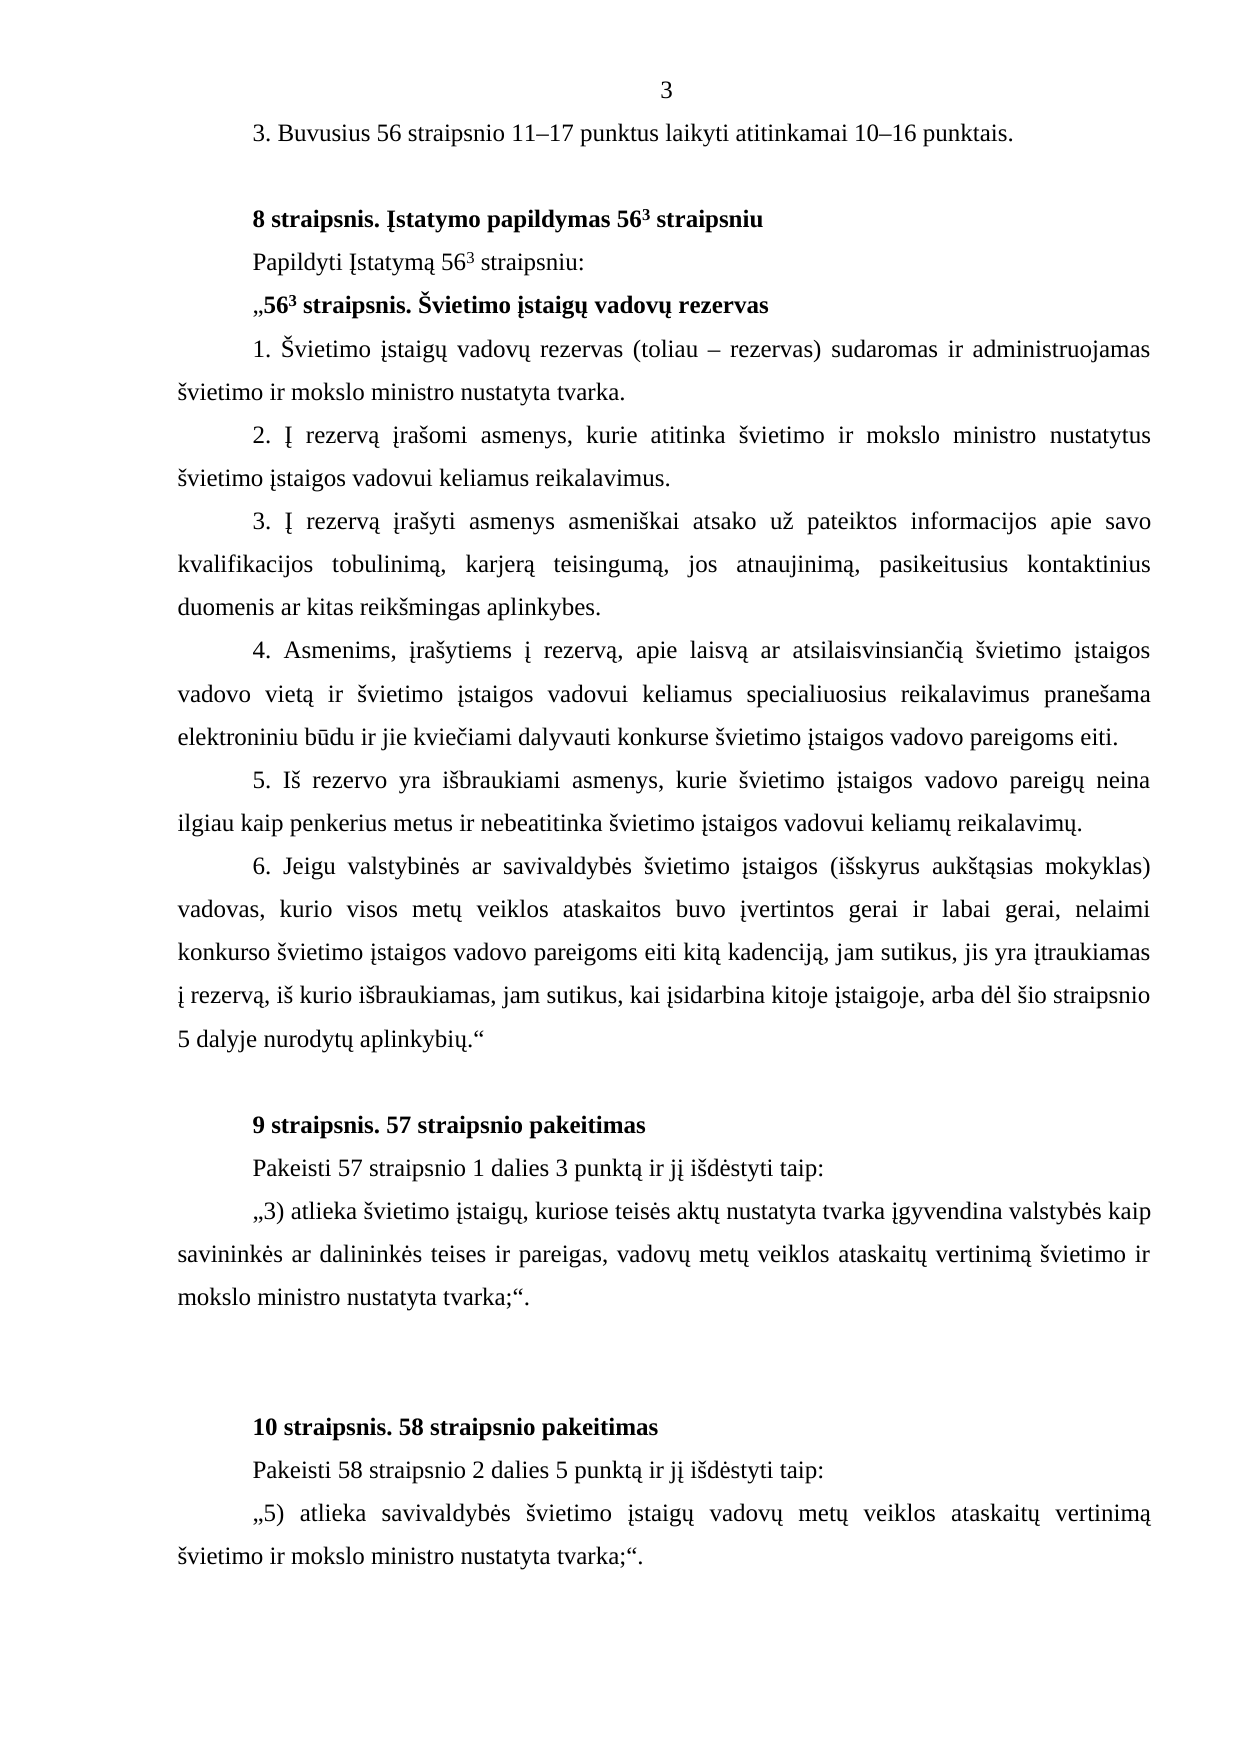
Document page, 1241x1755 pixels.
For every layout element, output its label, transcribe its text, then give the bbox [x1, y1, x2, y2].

text Pakeisti 57 straipsnio 1 dalies 3 punktą ir jį išdėstyti taip: [177, 1153, 1152, 1182]
text „3) atlieka švietimo įstaigų, kuriose teisės aktų nustatyta tvarka įgyvendina valstybės kaip savininkės ar dalininkės teises ir pareigas, vadovų metų veiklos ataskaitų vertinimą švietimo ir mokslo ministro nustatyta tvarka;“. [177, 1196, 1152, 1311]
text 4. Asmenims, įrašytiems į rezervą, apie laisvą ar atsilaisvinsiančią švietimo įstaigos vadovo vietą ir švietimo įstaigos vadovui keliamus specialiuosius reikalavimus pranešama elektroniniu būdu ir jie kviečiami dalyvauti konkurse švietimo įstaigos vadovo pareigoms eiti. [177, 636, 1152, 751]
text 10 straipsnis. 58 straipsnio pakeitimas [177, 1412, 1152, 1441]
text 2. Į rezervą įrašomi asmenys, kurie atitinka švietimo ir mokslo ministro nustatytus švietimo įstaigos vadovui keliamus reikalavimus. [177, 420, 1152, 492]
text 9 straipsnis. 57 straipsnio pakeitimas [177, 1110, 1152, 1139]
text „563 straipsnis. Švietimo įstaigų vadovų rezervas [177, 291, 1152, 319]
text 3. Buvusius 56 straipsnio 11–17 punktus laikyti atitinkamai 10–16 punktais. [177, 118, 1152, 147]
text „5) atlieka savivaldybės švietimo įstaigų vadovų metų veiklos ataskaitų vertinimą švietimo ir mokslo ministro nustatyta tvarka;“. [177, 1498, 1152, 1570]
text 3. Į rezervą įrašyti asmenys asmeniškai atsako už pateiktos informacijos apie savo kvalifikacijos tobulinimą, karjerą teisingumą, jos atnaujinimą, pasikeitusius kontaktinius duomenis ar kitas reikšmingas aplinkybes. [177, 506, 1152, 621]
text Papildyti Įstatymą 563 straipsniu: [177, 247, 1152, 276]
text 1. Švietimo įstaigų vadovų rezervas (toliau – rezervas) sudaromas ir administruojamas švietimo ir mokslo ministro nustatyta tvarka. [177, 334, 1152, 406]
text 6. Jeigu valstybinės ar savivaldybės švietimo įstaigos (išskyrus aukštąsias mokyklas) vadovas, kurio visos metų veiklos ataskaitos buvo įvertintos gerai ir labai gerai, nelaimi konkurso švietimo įstaigos vadovo pareigoms eiti kitą kadenciją, jam sutikus, jis yra įtraukiamas į rezervą, iš kurio išbraukiamas, jam sutikus, kai įsidarbina kitoje įstaigoje, arba dėl šio straipsnio 5 dalyje nurodytų aplinkybių.“ [177, 851, 1152, 1052]
text Pakeisti 58 straipsnio 2 dalies 5 punktą ir jį išdėstyti taip: [177, 1455, 1152, 1484]
text 5. Iš rezervo yra išbraukiami asmenys, kurie švietimo įstaigos vadovo pareigų neina ilgiau kaip penkerius metus ir nebeatitinka švietimo įstaigos vadovui keliamų reikalavimų. [177, 765, 1152, 837]
text 8 straipsnis. Įstatymo papildymas 563 straipsniu [177, 204, 1152, 233]
